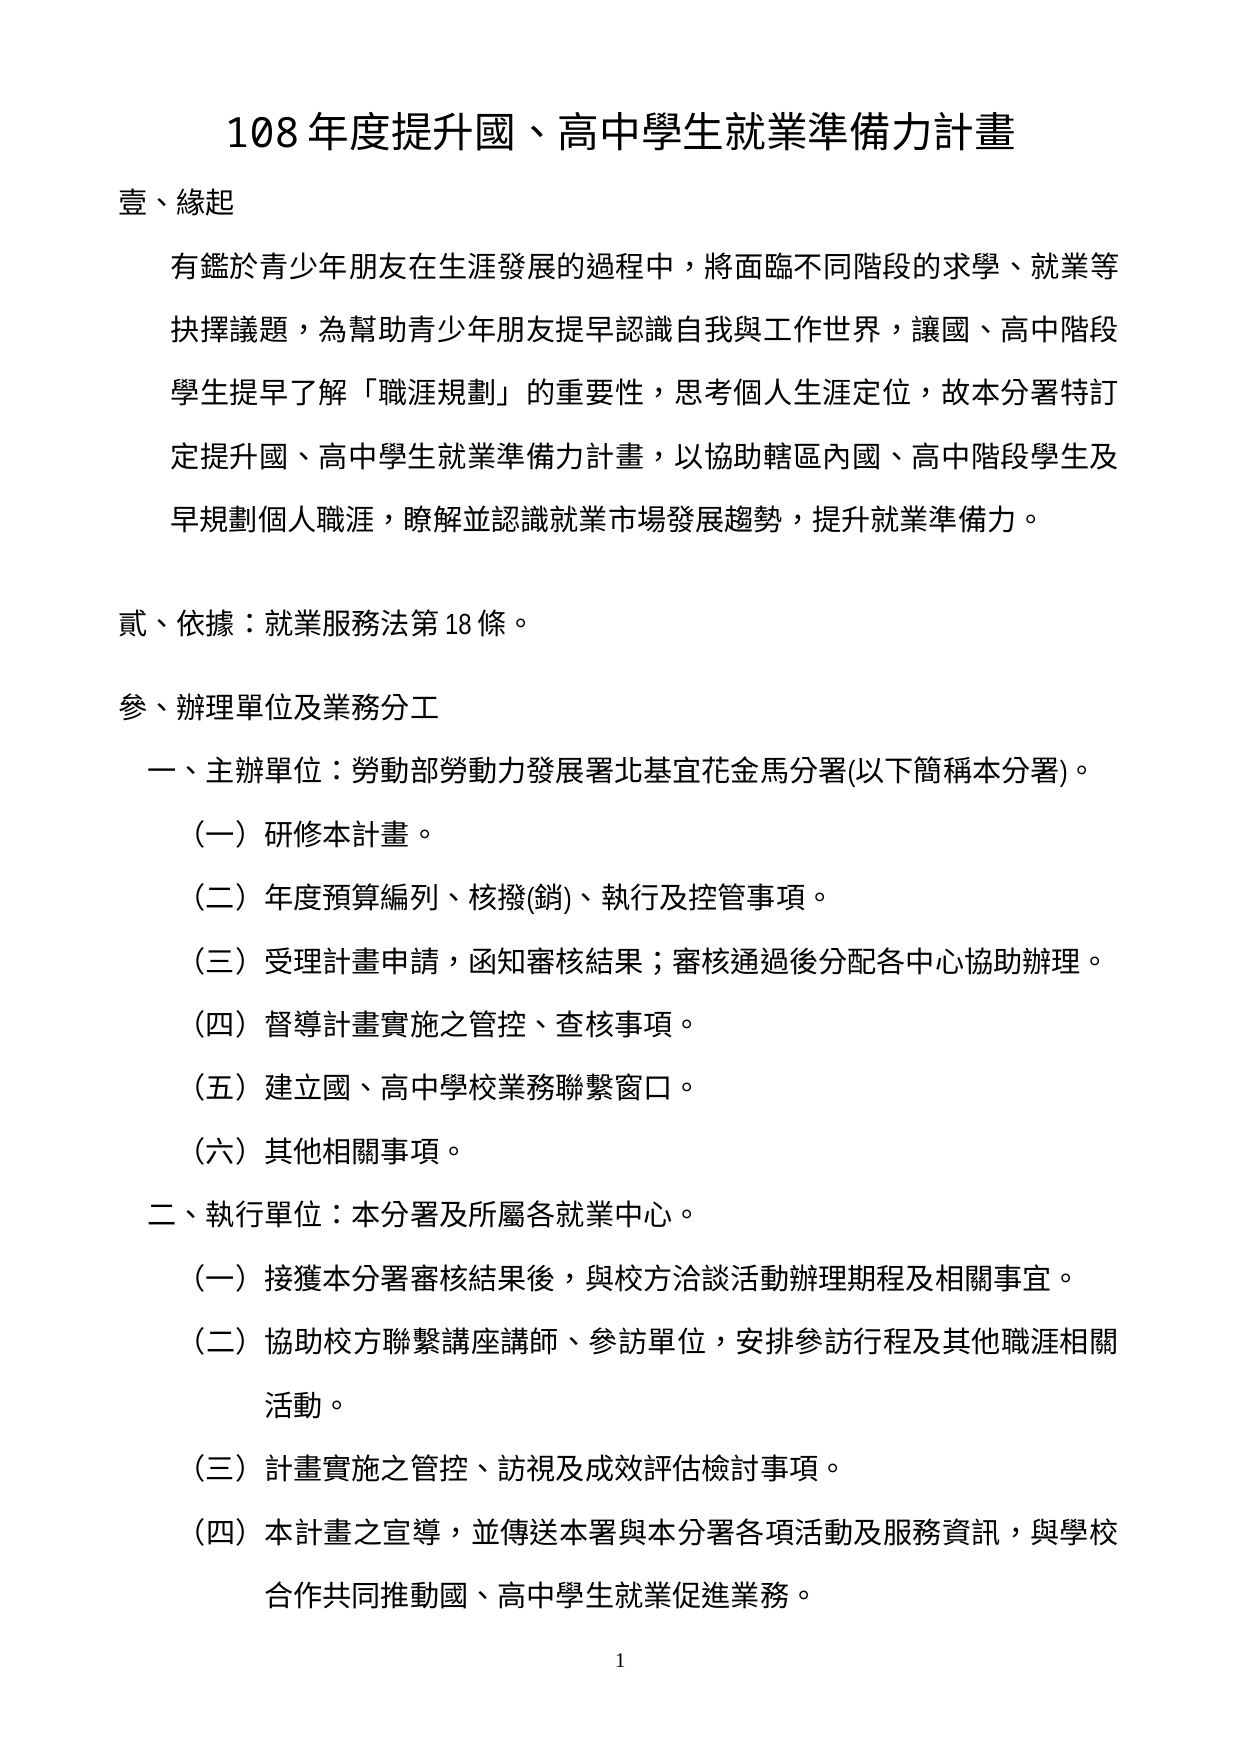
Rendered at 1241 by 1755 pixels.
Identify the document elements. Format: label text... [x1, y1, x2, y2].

text 108年度提升國、高中學生就業準備力計畫 [118, 99, 1122, 159]
text （二）年度預算編列、核撥(銷)、執行及控管事項。 [118, 875, 1122, 917]
text 有鑑於青少年朋友在生涯發展的過程中，將面臨不同階段的求學、就業等抉擇議題，為幫助青少年朋友提早認識自我與工作世界，讓國、高中階段學生提早了解「職涯規劃」的重要性，思考個人生涯定位，故本分署特訂定提升國、高中學生就業準備力計畫，以協助轄區內國、高中階段學生及早規劃個人職涯，瞭解並認識就業市場發展趨勢，提升就業準備力。 [170, 243, 1122, 539]
text （一）研修本計畫。 [176, 811, 1122, 854]
text （二）協助校方聯繫講座講師、參訪單位，安排參訪行程及其他職涯相關活動。 [176, 1319, 1122, 1424]
text 一、主辦單位：勞動部勞動力發展署北基宜花金馬分署(以下簡稱本分署)。 [118, 748, 1122, 790]
text （四）本計畫之宣導，並傳送本署與本分署各項活動及服務資訊，與學校合作共同推動國、高中學生就業促進業務。 [176, 1509, 1122, 1615]
text 貳、依據：就業服務法第18條。 [118, 601, 1122, 643]
text （六）其他相關事項。 [118, 1128, 1122, 1171]
text 壹、緣起 [118, 180, 1122, 222]
text 二、執行單位：本分署及所屬各就業中心。 [147, 1192, 1122, 1234]
text （一）接獲本分署審核結果後，與校方洽談活動辦理期程及相關事宜。 [176, 1255, 1122, 1298]
text （三）受理計畫申請，函知審核結果；審核通過後分配各中心協助辦理。 [118, 938, 1122, 981]
text （五）建立國、高中學校業務聯繫窗口。 [118, 1065, 1122, 1107]
text （四）督導計畫實施之管控、查核事項。 [118, 1002, 1122, 1044]
text （三）計畫實施之管控、訪視及成效評估檢討事項。 [176, 1446, 1122, 1488]
text 參、辦理單位及業務分工 [118, 684, 1122, 727]
